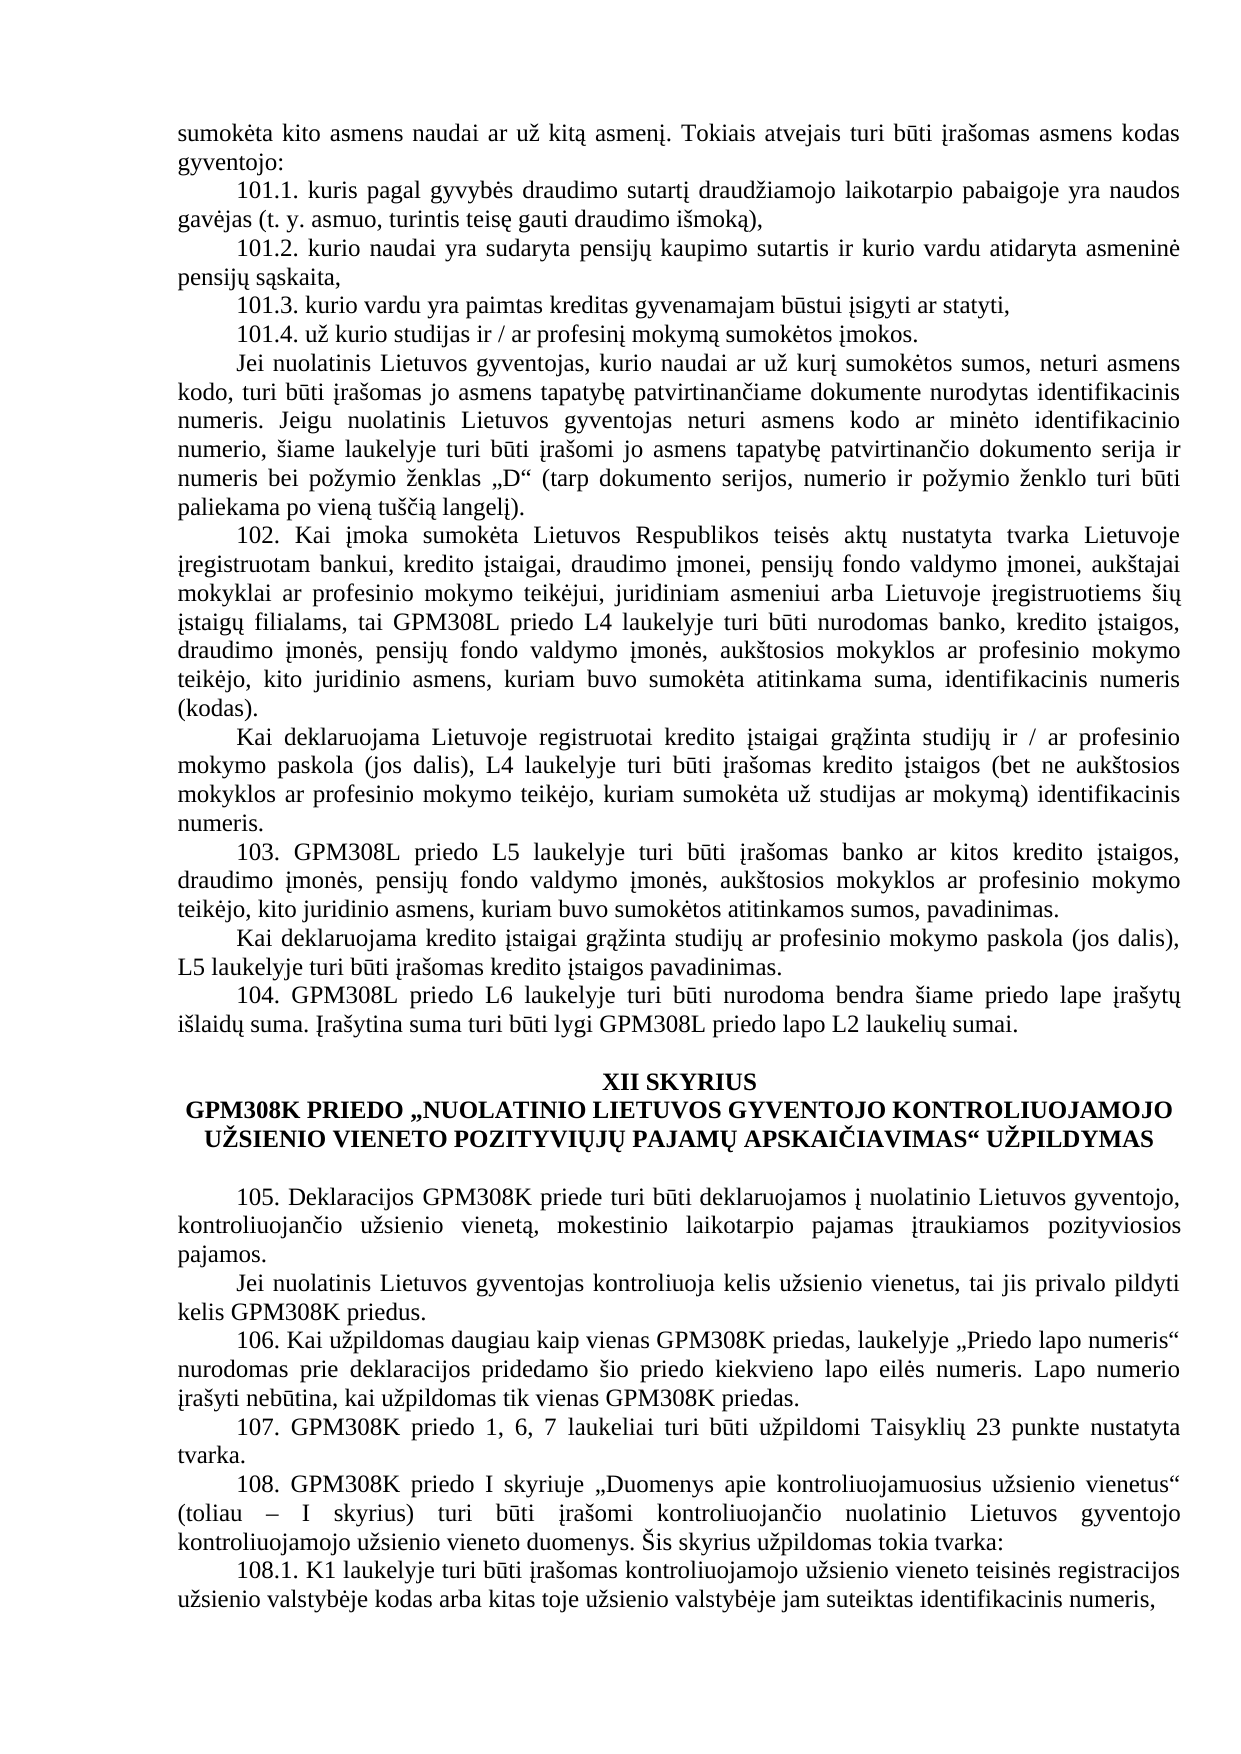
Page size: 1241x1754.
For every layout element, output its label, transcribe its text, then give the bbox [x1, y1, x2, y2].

text XII SKYRIUS [177, 1067, 1181, 1096]
text 101.4. už kurio studijas ir / ar profesinį mokymą sumokėtos įmokos. [177, 319, 1181, 348]
text Kai deklaruojama kredito įstaigai grąžinta studijų ar profesinio mokymo paskola (jos dalis), L5 laukelyje turi būti įrašomas kredito įstaigos pavadinimas. [177, 923, 1181, 981]
text 105. Deklaracijos GPM308K priede turi būti deklaruojamos į nuolatinio Lietuvos gyventojo, kontroliuojančio užsienio vienetą, mokestinio laikotarpio pajamas įtraukiamos pozityviosios pajamos. [177, 1182, 1181, 1268]
text Jei nuolatinis Lietuvos gyventojas kontroliuoja kelis užsienio vienetus, tai jis privalo pildyti kelis GPM308K priedus. [177, 1268, 1181, 1326]
text GPM308K PRIEDO „NUOLATINIO LIETUVOS GYVENTOJO KONTROLIUOJAMOJO UŽSIENIO VIENETO POZITYVIŲJŲ PAJAMŲ APSKAIČIAVIMAS“ UŽPILDYMAS [177, 1096, 1181, 1153]
text 102. Kai įmoka sumokėta Lietuvos Respublikos teisės aktų nustatyta tvarka Lietuvoje įregistruotam bankui, kredito įstaigai, draudimo įmonei, pensijų fondo valdymo įmonei, aukštajai mokyklai ar profesinio mokymo teikėjui, juridiniam asmeniui arba Lietuvoje įregistruotiems šių įstaigų filialams, tai GPM308L priedo L4 laukelyje turi būti nurodomas banko, kredito įstaigos, draudimo įmonės, pensijų fondo valdymo įmonės, aukštosios mokyklos ar profesinio mokymo teikėjo, kito juridinio asmens, kuriam buvo sumokėta atitinkama suma, identifikacinis numeris (kodas). [177, 521, 1181, 722]
text 101.3. kurio vardu yra paimtas kreditas gyvenamajam būstui įsigyti ar statyti, [177, 291, 1181, 319]
text 107. GPM308K priedo 1, 6, 7 laukeliai turi būti užpildomi Taisyklių 23 punkte nustatyta tvarka. [177, 1412, 1181, 1469]
text 104. GPM308L priedo L6 laukelyje turi būti nurodoma bendra šiame priedo lape įrašytų išlaidų suma. Įrašytina suma turi būti lygi GPM308L priedo lapo L2 laukelių sumai. [177, 981, 1181, 1038]
text Jei nuolatinis Lietuvos gyventojas, kurio naudai ar už kurį sumokėtos sumos, neturi asmens kodo, turi būti įrašomas jo asmens tapatybę patvirtinančiame dokumente nurodytas identifikacinis numeris. Jeigu nuolatinis Lietuvos gyventojas neturi asmens kodo ar minėto identifikacinio numerio, šiame laukelyje turi būti įrašomi jo asmens tapatybę patvirtinančio dokumento serija ir numeris bei požymio ženklas „D“ (tarp dokumento serijos, numerio ir požymio ženklo turi būti paliekama po vieną tuščią langelį). [177, 348, 1181, 521]
text 108.1. K1 laukelyje turi būti įrašomas kontroliuojamojo užsienio vieneto teisinės registracijos užsienio valstybėje kodas arba kitas toje užsienio valstybėje jam suteiktas identifikacinis numeris, [177, 1556, 1181, 1613]
text 103. GPM308L priedo L5 laukelyje turi būti įrašomas banko ar kitos kredito įstaigos, draudimo įmonės, pensijų fondo valdymo įmonės, aukštosios mokyklos ar profesinio mokymo teikėjo, kito juridinio asmens, kuriam buvo sumokėtos atitinkamos sumos, pavadinimas. [177, 837, 1181, 923]
text 108. GPM308K priedo I skyriuje „Duomenys apie kontroliuojamuosius užsienio vienetus“ (toliau – I skyrius) turi būti įrašomi kontroliuojančio nuolatinio Lietuvos gyventojo kontroliuojamojo užsienio vieneto duomenys. Šis skyrius užpildomas tokia tvarka: [177, 1469, 1181, 1556]
text 106. Kai užpildomas daugiau kaip vienas GPM308K priedas, laukelyje „Priedo lapo numeris“ nurodomas prie deklaracijos pridedamo šio priedo kiekvieno lapo eilės numeris. Lapo numerio įrašyti nebūtina, kai užpildomas tik vienas GPM308K priedas. [177, 1326, 1181, 1412]
text Kai deklaruojama Lietuvoje registruotai kredito įstaigai grąžinta studijų ir / ar profesinio mokymo paskola (jos dalis), L4 laukelyje turi būti įrašomas kredito įstaigos (bet ne aukštosios mokyklos ar profesinio mokymo teikėjo, kuriam sumokėta už studijas ar mokymą) identifikacinis numeris. [177, 722, 1181, 837]
text 101.1. kuris pagal gyvybės draudimo sutartį draudžiamojo laikotarpio pabaigoje yra naudos gavėjas (t. y. asmuo, turintis teisę gauti draudimo išmoką), [177, 176, 1181, 233]
text 101.2. kurio naudai yra sudaryta pensijų kaupimo sutartis ir kurio vardu atidaryta asmeninė pensijų sąskaita, [177, 233, 1181, 291]
text sumokėta kito asmens naudai ar už kitą asmenį. Tokiais atvejais turi būti įrašomas asmens kodas gyventojo: [177, 118, 1181, 176]
